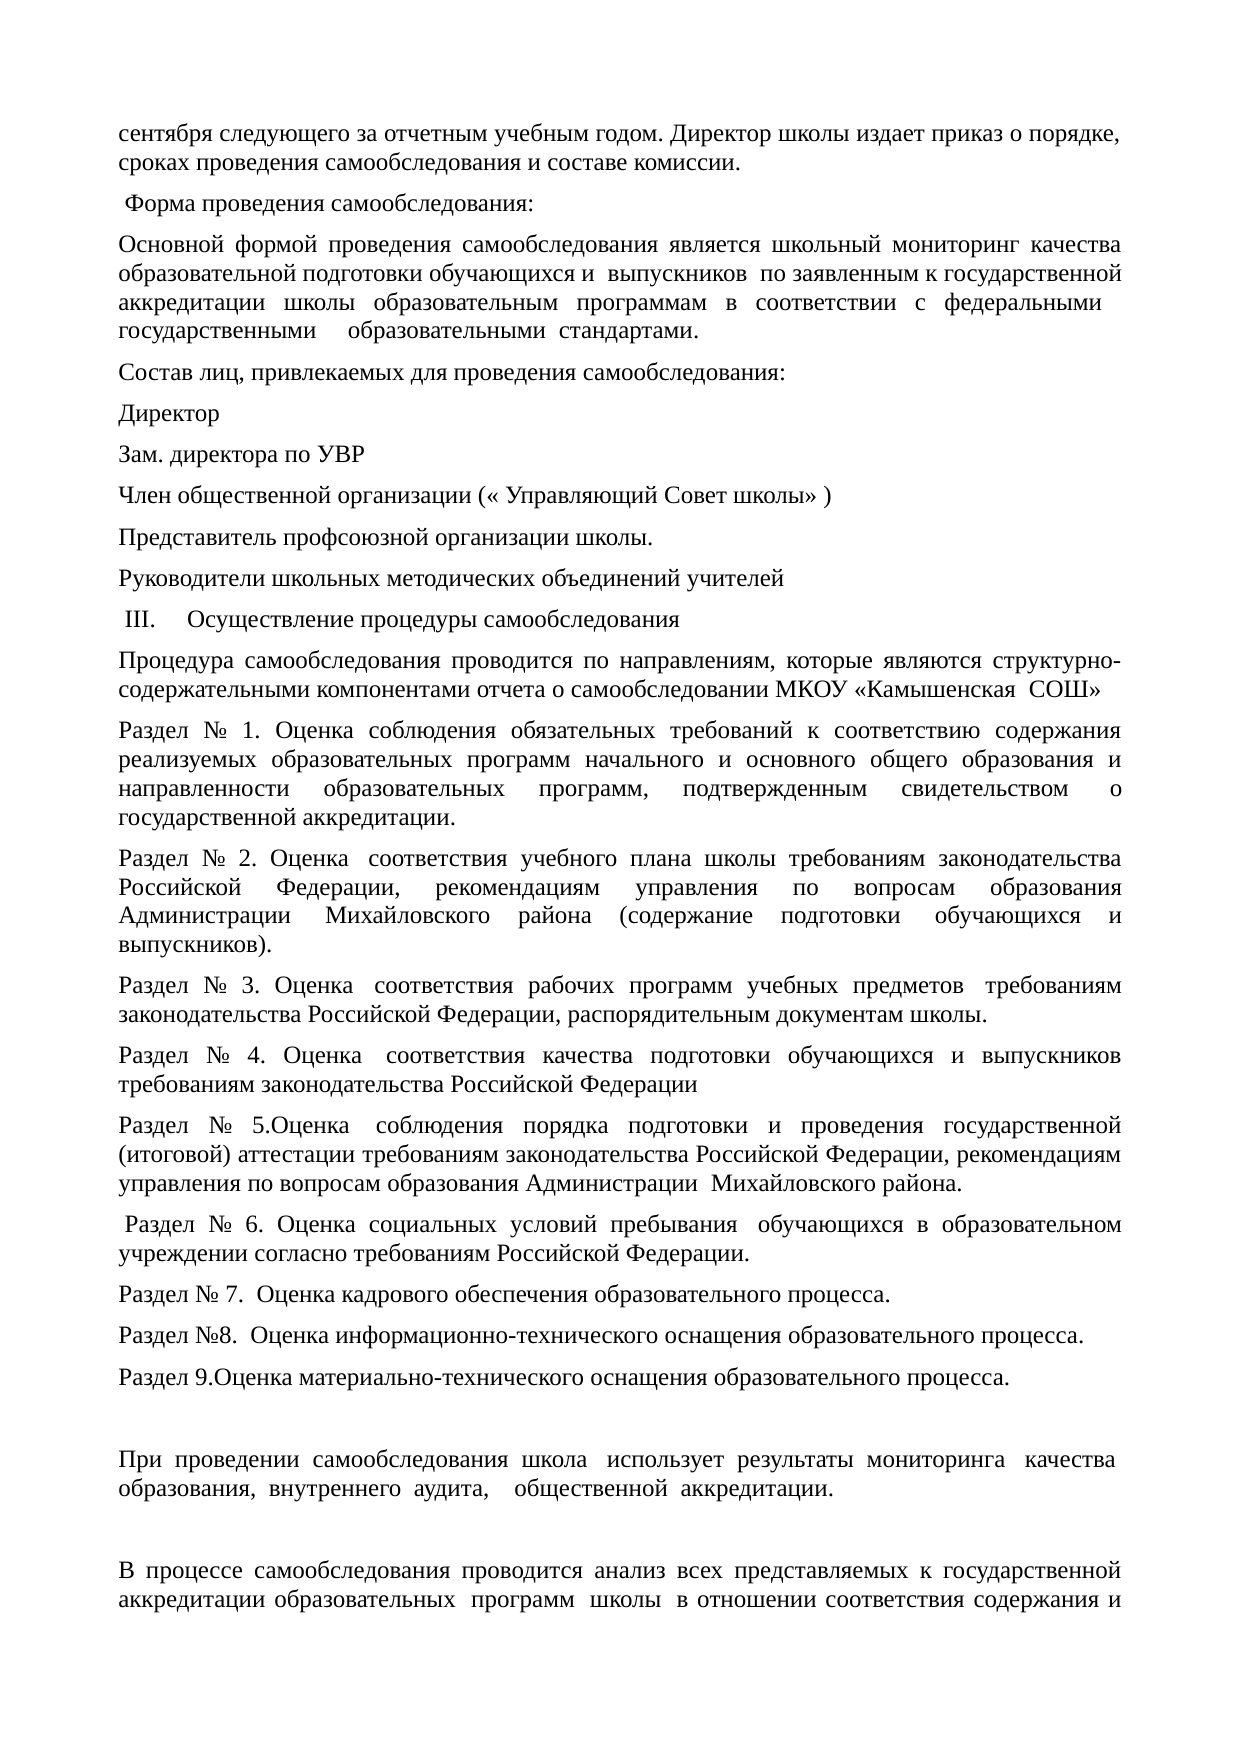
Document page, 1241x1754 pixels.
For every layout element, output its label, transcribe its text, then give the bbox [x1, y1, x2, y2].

text Раздел № 6. Оценка социальных условий пребывания обучающихся в образовательном учреждении согласно требованиям Российской Федерации. [118, 1209, 1122, 1267]
text Представитель профсоюзной организации школы. [118, 522, 1122, 551]
text Раздел 9.Оценка материально-технического оснащения образовательного процесса. [118, 1362, 1122, 1391]
text Директор [118, 398, 1122, 427]
text Раздел № 2. Оценка соответствия учебного плана школы требованиям законодательства Российской Федерации, рекомендациям управления по вопросам образования Администрации Михайловского района (содержание подготовки обучающихся и выпускников). [118, 843, 1122, 958]
text сентября следующего за отчетным учебным годом. Директор школы издает приказ о порядке, сроках проведения самообследования и составе комиссии. [118, 118, 1122, 176]
text Раздел № 4. Оценка соответствия качества подготовки обучающихся и выпускников требованиям законодательства Российской Федерации [118, 1041, 1122, 1098]
text Состав лиц, привлекаемых для проведения самообследования: [118, 357, 1122, 386]
text III. Осуществление процедуры самообследования [118, 604, 1122, 633]
text Форма проведения самообследования: [118, 188, 1122, 217]
text Руководители школьных методических объединений учителей [118, 563, 1122, 592]
text Раздел № 1. Оценка соблюдения обязательных требований к соответствию содержания реализуемых образовательных программ начального и основного общего образования и направленности образовательных программ, подтвержденным свидетельством о государственной аккредитации. [118, 716, 1122, 831]
text Член общественной организации (« Управляющий Совет школы» ) [118, 481, 1122, 509]
text При проведении самообследования школа использует результаты мониторинга качества образования, внутреннего аудита, общественной аккредитации. [118, 1444, 1122, 1502]
text Процедура самообследования проводится по направлениям, которые являются структурно-содержательными компонентами отчета о самообследовании МКОУ «Камышенская СОШ» [118, 646, 1122, 703]
text Раздел № 3. Оценка соответствия рабочих программ учебных предметов требованиям законодательства Российской Федерации, распорядительным документам школы. [118, 971, 1122, 1028]
text Основной формой проведения самообследования является школьный мониторинг качества образовательной подготовки обучающихся и выпускников по заявленным к государственной аккредитации школы образовательным программам в соответствии с федеральными государственными образовательными стандартами. [118, 229, 1122, 344]
text Раздел № 5.Оценка соблюдения порядка подготовки и проведения государственной (итоговой) аттестации требованиям законодательства Российской Федерации, рекомендациям управления по вопросам образования Администрации Михайловского района. [118, 1111, 1122, 1197]
text В процессе самообследования проводится анализ всех представляемых к государственной аккредитации образовательных программ школы в отношении соответствия содержания и [118, 1556, 1122, 1613]
text Раздел №8. Оценка информационно-технического оснащения образовательного процесса. [118, 1321, 1122, 1349]
text Зам. директора по УВР [118, 439, 1122, 468]
text Раздел № 7. Оценка кадрового обеспечения образовательного процесса. [118, 1279, 1122, 1308]
